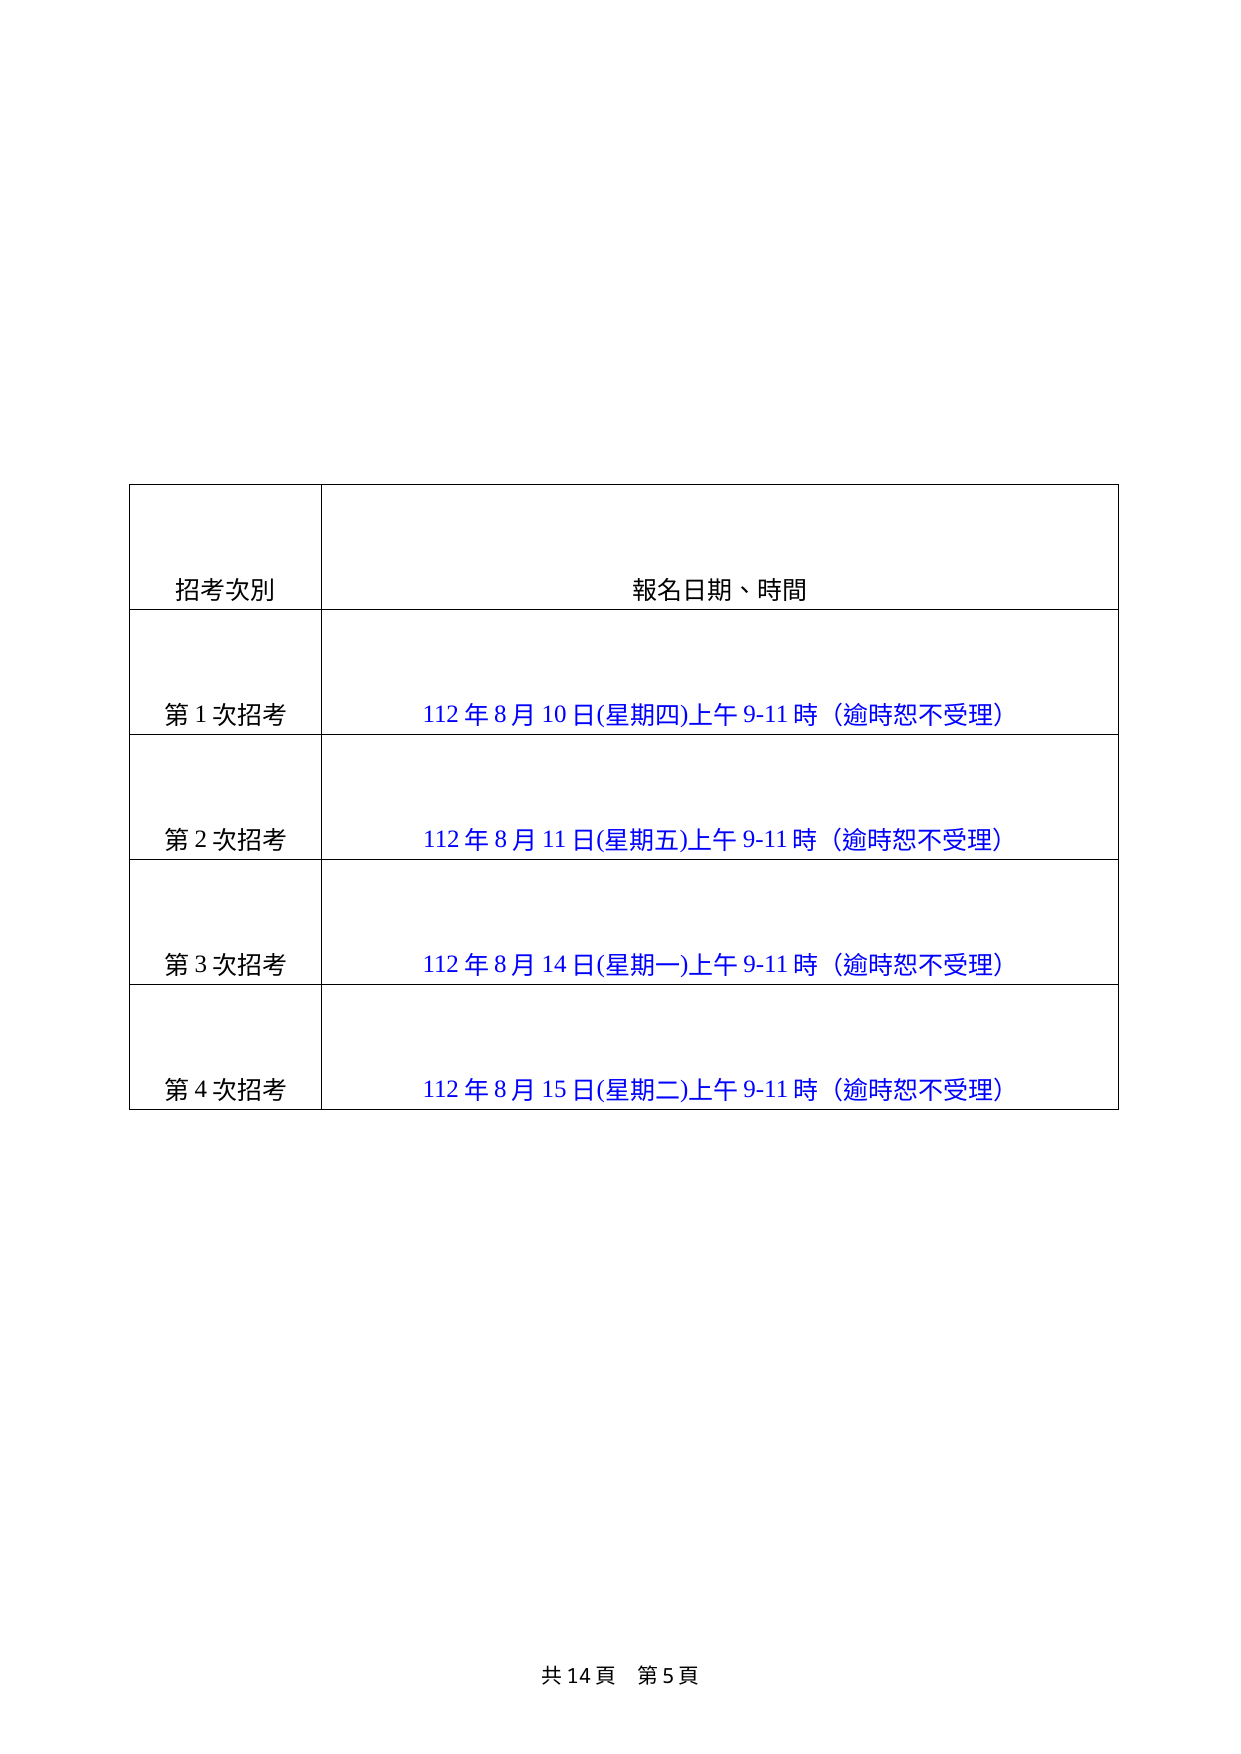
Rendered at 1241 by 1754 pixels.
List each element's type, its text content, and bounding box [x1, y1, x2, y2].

table_cell 第3次招考 [130, 860, 321, 984]
table_cell 112年8月15日(星期二)上午9-11時（逾時恕不受理） [322, 985, 1118, 1109]
table_cell 112年8月11日(星期五)上午9-11時（逾時恕不受理） [322, 735, 1118, 859]
table_cell 112年8月10日(星期四)上午9-11時（逾時恕不受理） [322, 610, 1118, 734]
table_cell 第4次招考 [130, 985, 321, 1109]
table_cell 112年8月14日(星期一)上午9-11時（逾時恕不受理） [322, 860, 1118, 984]
table_cell 第2次招考 [130, 735, 321, 859]
table_header 報名日期、時間 [322, 485, 1118, 609]
table_header 招考次別 [130, 485, 321, 609]
table_cell 第1次招考 [130, 610, 321, 734]
